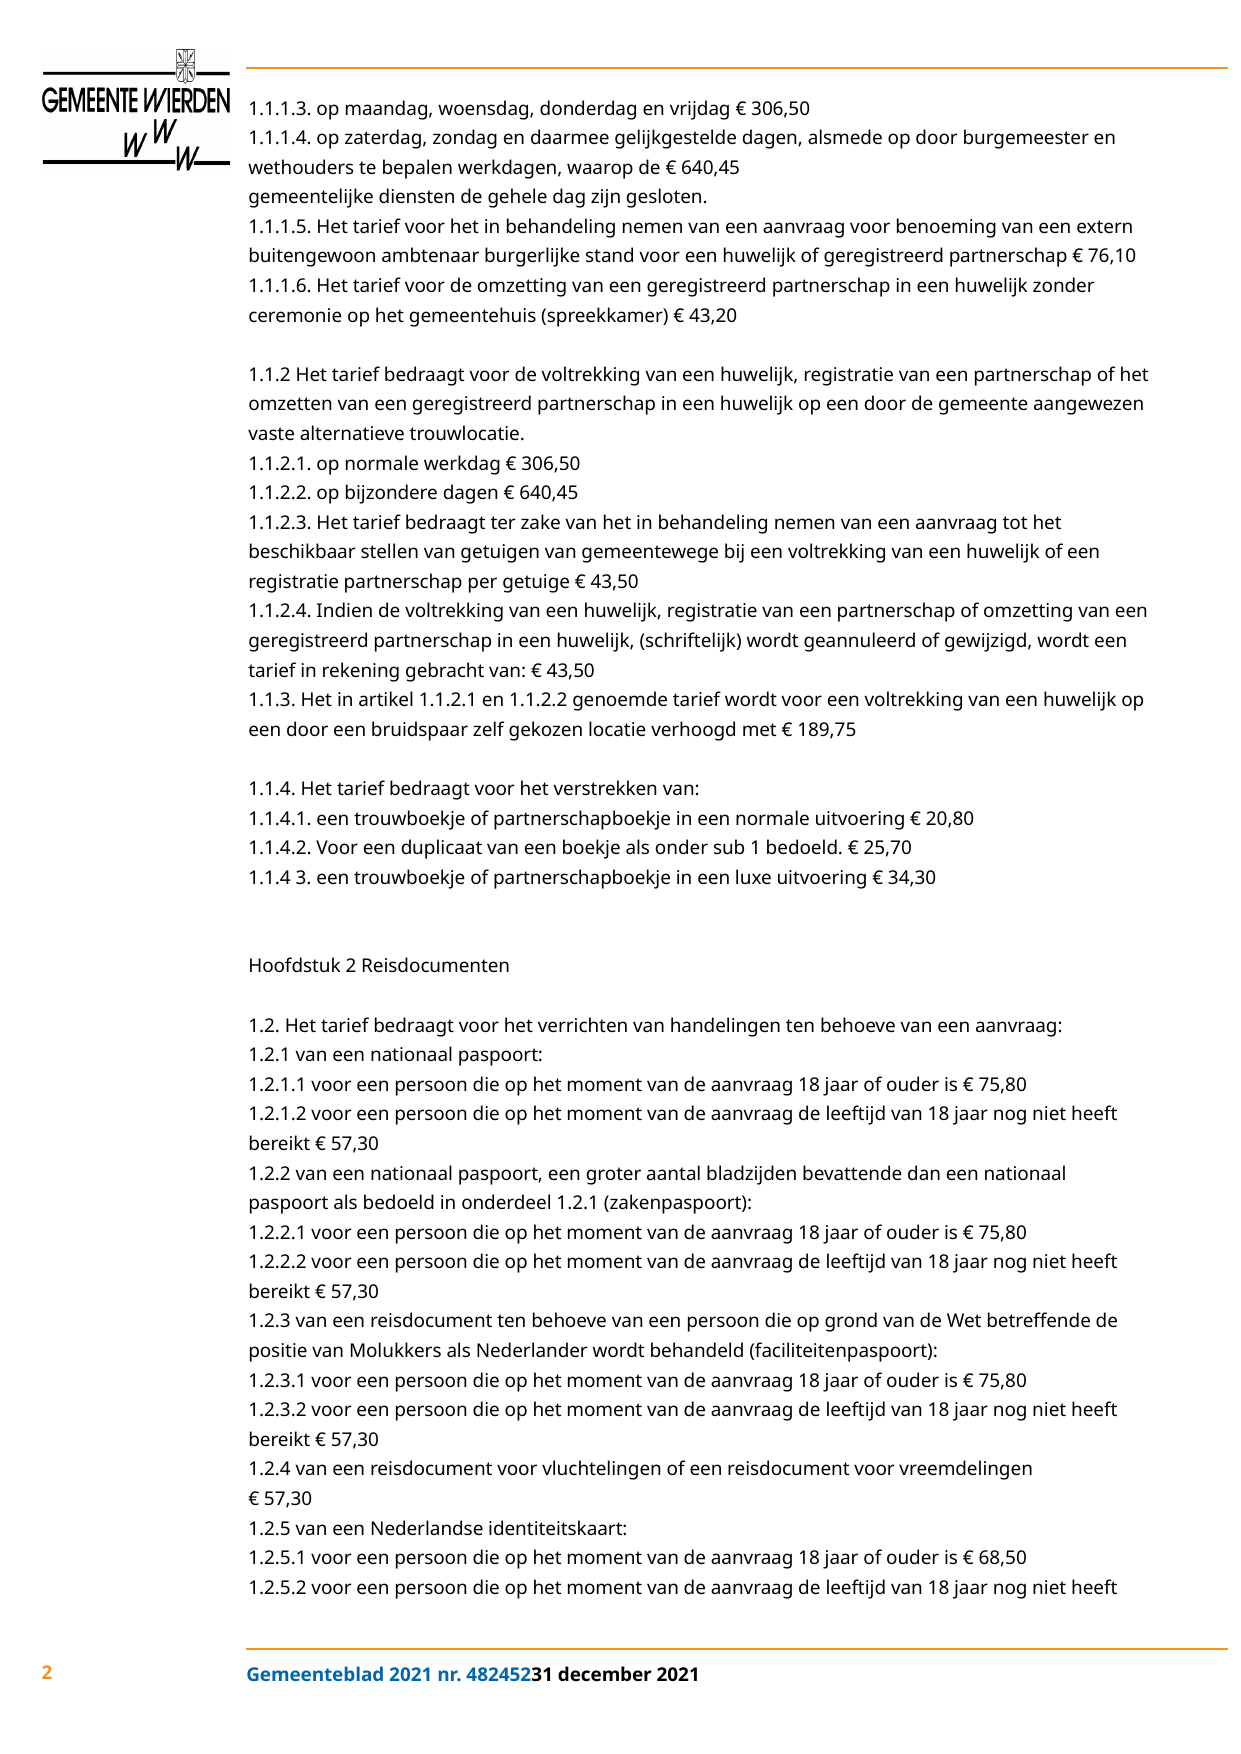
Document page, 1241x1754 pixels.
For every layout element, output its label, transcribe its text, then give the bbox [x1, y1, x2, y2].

text Hoofdstuk 2 Reisdocumenten [248, 953, 1152, 978]
text 1.1.3. Het in artikel 1.1.2.1 en 1.1.2.2 genoemde tarief wordt voor een voltrekking van een huwelijk op een door een bruidspaar zelf gekozen locatie verhoogd met € 189,75 [248, 686, 1152, 742]
text 1.1.4. Het tarief bedraagt voor het verstrekken van: [248, 775, 1152, 801]
text 1.2.1.1 voor een persoon die op het moment van de aanvraag 18 jaar of ouder is € 75,80 [248, 1071, 1152, 1097]
text 1.2.1 van een nationaal paspoort: [248, 1041, 1152, 1067]
text 1.2.5.2 voor een persoon die op het moment van de aanvraag de leeftijd van 18 jaar nog niet heeft [248, 1574, 1152, 1600]
text 1.2.5 van een Nederlandse identiteitskaart: [248, 1515, 1152, 1541]
text 1.2.2 van een nationaal paspoort, een groter aantal bladzijden bevattende dan een nationaal paspoort als bedoeld in onderdeel 1.2.1 (zakenpaspoort): [248, 1160, 1152, 1215]
text gemeentelijke diensten de gehele dag zijn gesloten. [248, 183, 1152, 209]
text 1.1.1.5. Het tarief voor het in behandeling nemen van een aanvraag voor benoeming van een extern buitengewoon ambtenaar burgerlijke stand voor een huwelijk of geregistreerd partnerschap € 76,10 [248, 213, 1152, 268]
text 1.1.4 3. een trouwboekje of partnerschapboekje in een luxe uitvoering € 34,30 [248, 864, 1152, 890]
text 1.1.2.1. op normale werkdag € 306,50 [248, 450, 1152, 476]
text 1.1.2.4. Indien de voltrekking van een huwelijk, registratie van een partnerschap of omzetting van een geregistreerd partnerschap in een huwelijk, (schriftelijk) wordt geannuleerd of gewijzigd, wordt een tarief in rekening gebracht van: € 43,50 [248, 598, 1152, 683]
text 1.1.2.3. Het tarief bedraagt ter zake van het in behandeling nemen van een aanvraag tot het beschikbaar stellen van getuigen van gemeentewege bij een voltrekking van een huwelijk of een registratie partnerschap per getuige € 43,50 [248, 509, 1152, 594]
text 1.1.1.3. op maandag, woensdag, donderdag en vrijdag € 306,50 [248, 95, 1152, 121]
text 1.2. Het tarief bedraagt voor het verrichten van handelingen ten behoeve van een aanvraag: [248, 1012, 1152, 1038]
text 1.1.2 Het tarief bedraagt voor de voltrekking van een huwelijk, registratie van een partnerschap of het omzetten van een geregistreerd partnerschap in een huwelijk op een door de gemeente aangewezen vaste alternatieve trouwlocatie. [248, 361, 1152, 446]
text 1.2.5.1 voor een persoon die op het moment van de aanvraag 18 jaar of ouder is € 68,50 [248, 1544, 1152, 1570]
text 1.2.4 van een reisdocument voor vluchtelingen of een reisdocument voor vreemdelingen [248, 1456, 1152, 1481]
text € 57,30 [248, 1485, 1152, 1511]
text 1.1.4.1. een trouwboekje of partnerschapboekje in een normale uitvoering € 20,80 [248, 805, 1152, 831]
text 1.2.3 van een reisdocument ten behoeve van een persoon die op grond van de Wet betreffende de positie van Molukkers als Nederlander wordt behandeld (faciliteitenpaspoort): [248, 1308, 1152, 1363]
text 1.2.3.1 voor een persoon die op het moment van de aanvraag 18 jaar of ouder is € 75,80 [248, 1367, 1152, 1393]
picture [41, 47, 231, 172]
text 1.2.2.1 voor een persoon die op het moment van de aanvraag 18 jaar of ouder is € 75,80 [248, 1219, 1152, 1245]
text 1.1.1.6. Het tarief voor de omzetting van een geregistreerd partnerschap in een huwelijk zonder ceremonie op het gemeentehuis (spreekkamer) € 43,20 [248, 272, 1152, 328]
text 1.1.4.2. Voor een duplicaat van een boekje als onder sub 1 bedoeld. € 25,70 [248, 834, 1152, 860]
text 1.2.1.2 voor een persoon die op het moment van de aanvraag de leeftijd van 18 jaar nog niet heeft bereikt € 57,30 [248, 1101, 1152, 1156]
text 1.1.1.4. op zaterdag, zondag en daarmee gelijkgestelde dagen, alsmede op door burgemeester en wethouders te bepalen werkdagen, waarop de € 640,45 [248, 124, 1152, 180]
text 1.1.2.2. op bijzondere dagen € 640,45 [248, 479, 1152, 505]
text 1.2.2.2 voor een persoon die op het moment van de aanvraag de leeftijd van 18 jaar nog niet heeft bereikt € 57,30 [248, 1248, 1152, 1304]
text 1.2.3.2 voor een persoon die op het moment van de aanvraag de leeftijd van 18 jaar nog niet heeft bereikt € 57,30 [248, 1396, 1152, 1452]
